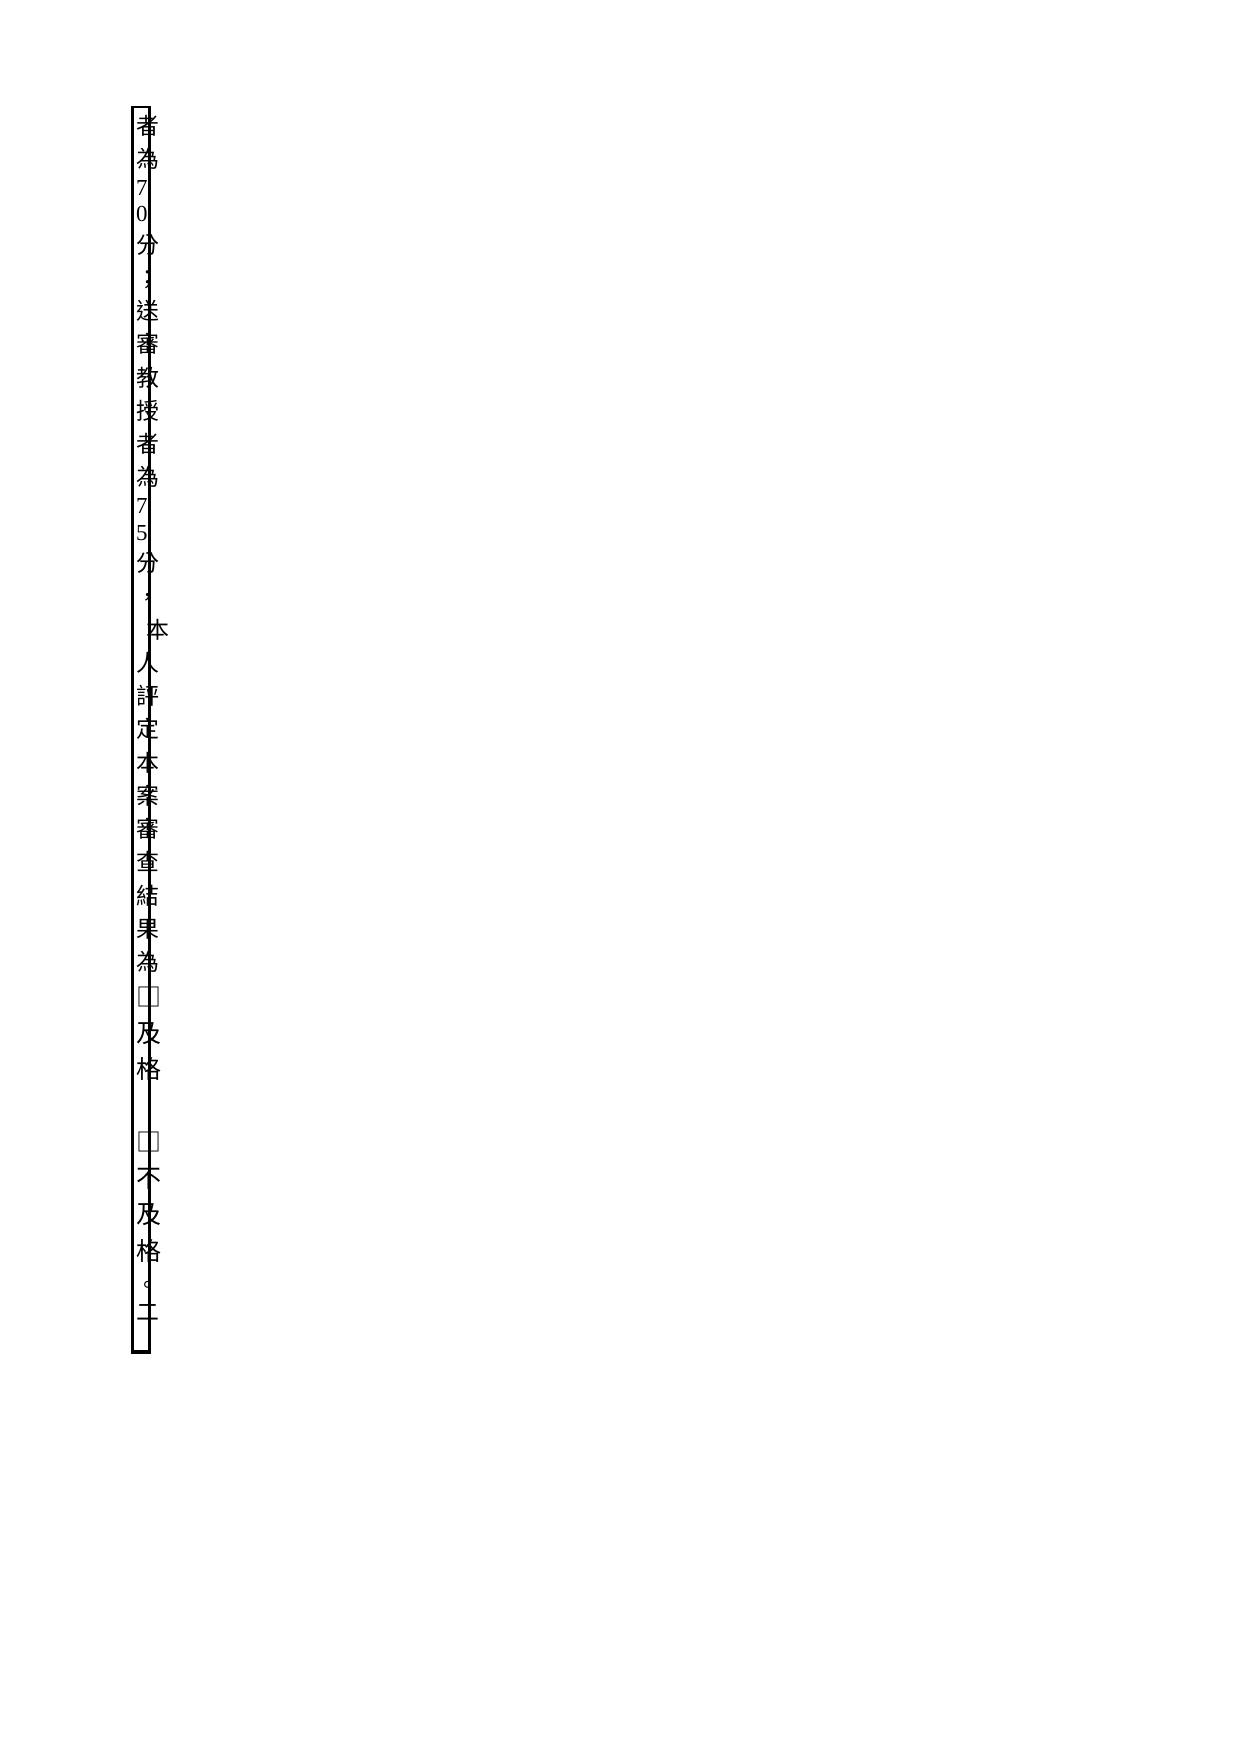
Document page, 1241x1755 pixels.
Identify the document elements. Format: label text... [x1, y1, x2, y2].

table_cell 一、本案及格底線分數送審講師、助理教授、副教授者為70分；送審教授者為75分， 本人評定本案審查結果為□及格 □不及格。 二、本案如經勾選缺點欄位之「非個人原創性…」、「代表作屬學位論文…」及「涉及抄襲或違反學術倫理情事」等3項之一者，依專科以上學校教師資格審定辦法第21條、第22條、第44條規定，應評為不及格成績。 [134, 108, 148, 1350]
